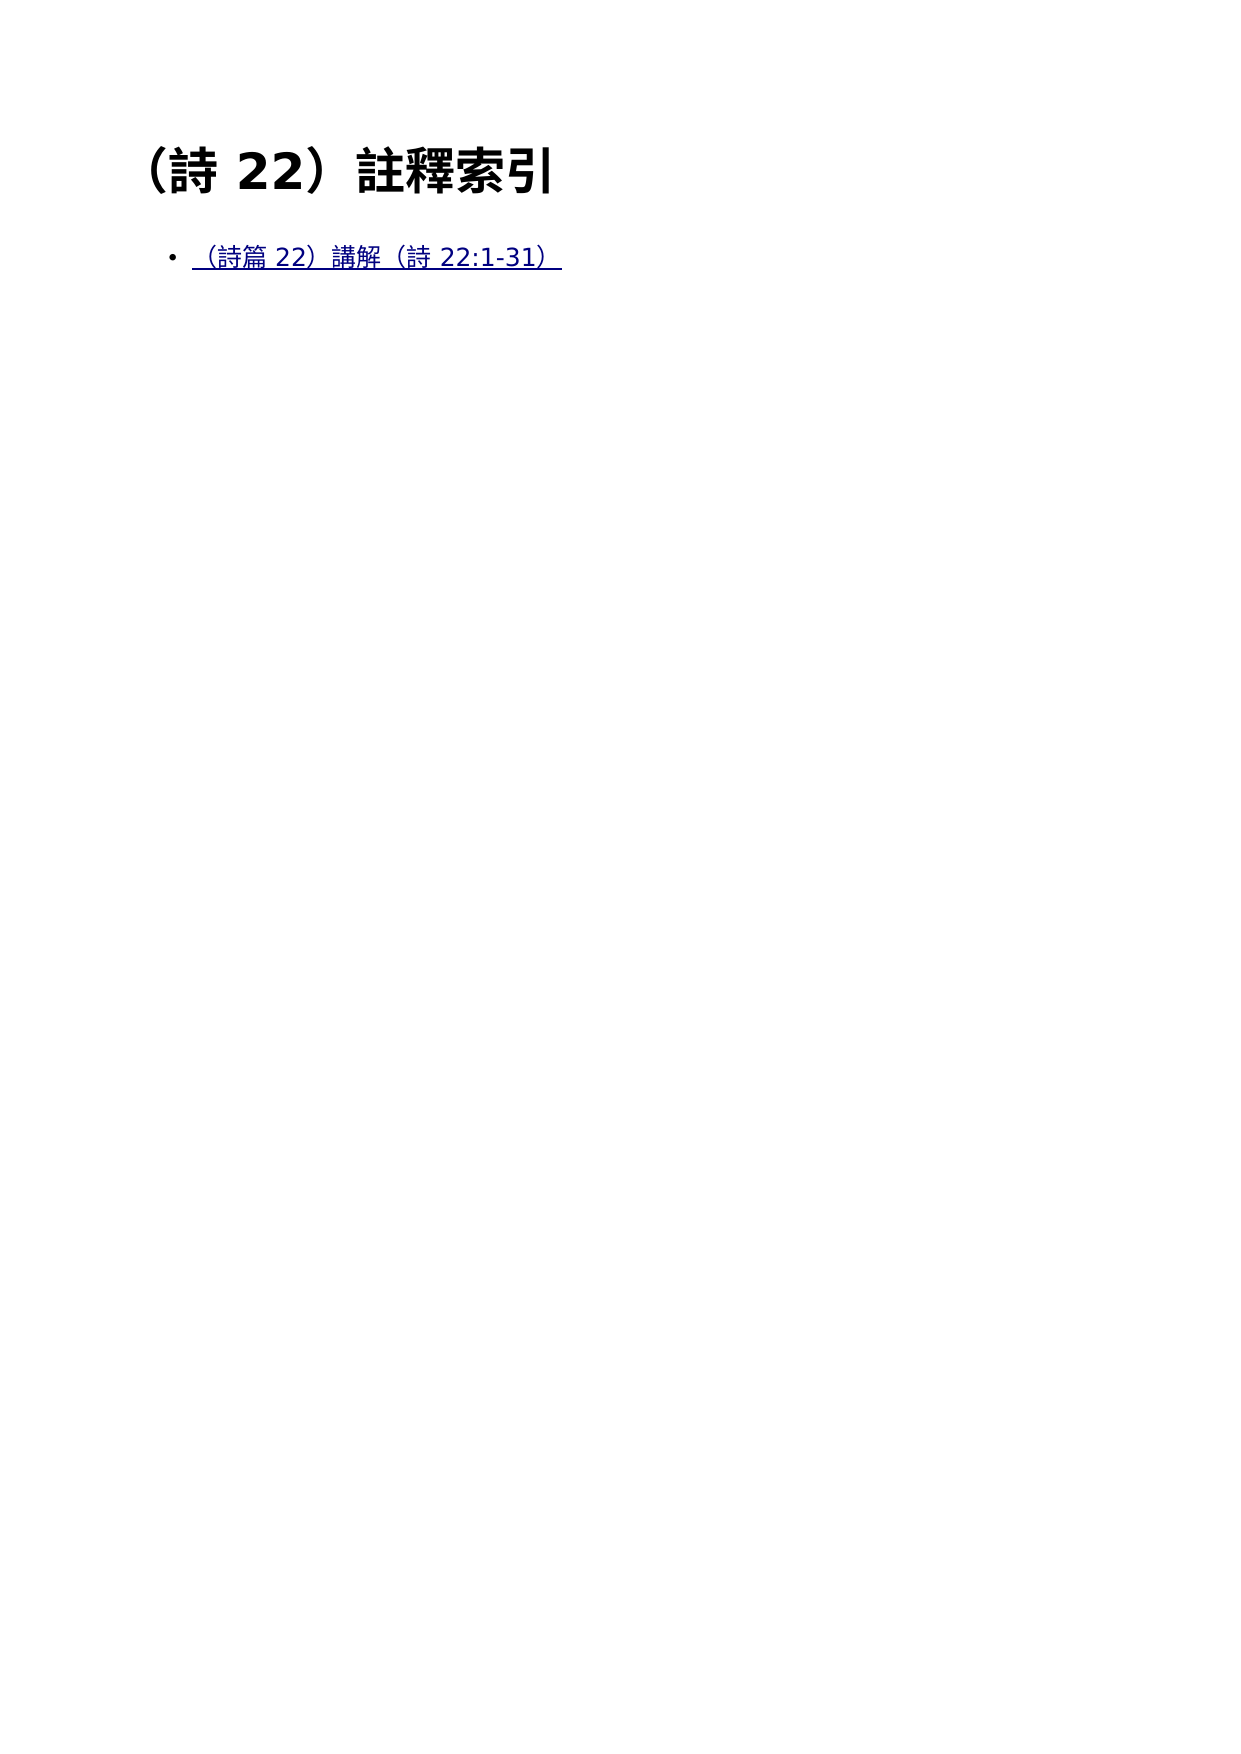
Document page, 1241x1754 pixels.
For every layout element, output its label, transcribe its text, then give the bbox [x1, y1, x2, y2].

list （詩篇 22）講解（詩 22:1-31） [177, 243, 1122, 272]
subtitle （詩 22）註釋索引 [118, 143, 1122, 201]
